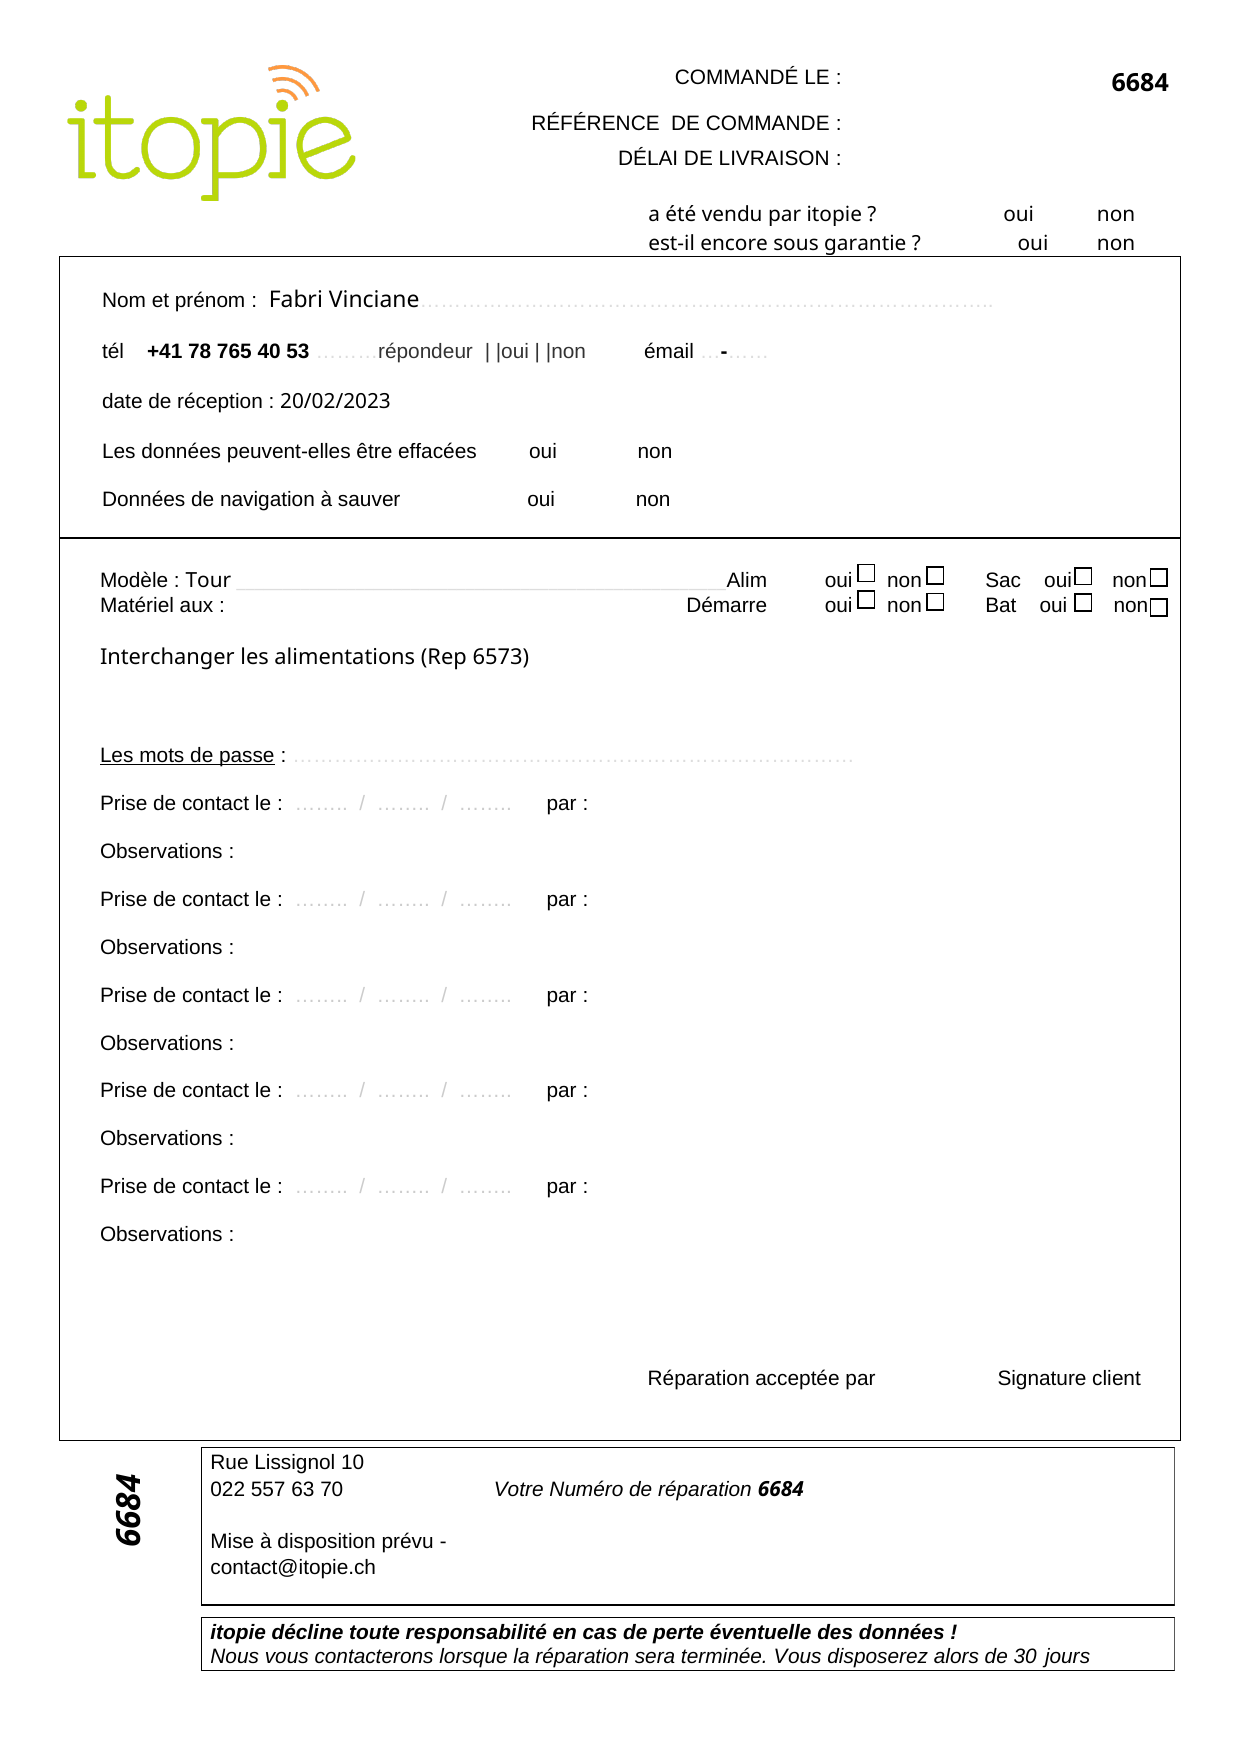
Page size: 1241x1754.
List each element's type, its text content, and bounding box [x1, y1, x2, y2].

text Nom et prénom : Fabri Vinciane……………………………………………………………………….. [60, 280, 1180, 314]
table_cell [847, 140, 1180, 175]
table_header 6684 [847, 59, 1180, 104]
table_cell [847, 105, 1180, 140]
text Les mots de passe : ……………………………………………………………………… [60, 740, 1180, 767]
text Prise de contact le : …….. / …….. / …….. par : [60, 1075, 1180, 1102]
text Prise de contact le : …….. / …….. / …….. par : [60, 1171, 1180, 1198]
text Modèle : Tour Alim oui non Sac oui non [60, 562, 856, 590]
text Prise de contact le : …….. / …….. / …….. par : [60, 979, 1180, 1006]
text Observations : [60, 836, 1180, 863]
text a été vendu par itopie ? oui non [59, 199, 1181, 228]
table_header COMMANDÉ LE : [490, 59, 847, 104]
text Réparation acceptée par Signature client [60, 1363, 1180, 1390]
text tél +41 78 765 40 53 ………répondeur | |oui | |non émail …-…… [60, 335, 1180, 362]
text Données de navigation à sauver oui non [60, 484, 1180, 511]
picture [67, 65, 356, 201]
text Prise de contact le : …….. / …….. / …….. par : [60, 788, 1180, 815]
text Matériel aux : Démarre oui non Bat oui non [60, 590, 1180, 617]
text Observations : [60, 1123, 1180, 1150]
table_header Rue Lissignol 10 022 557 63 70 Votre Numéro de réparation 6684 Mise à disposition prévu - contact@itopie.ch [195, 1441, 1180, 1611]
table_cell itopie décline toute responsabilité en cas de perte éventuelle des données ! Nous vous contacterons lorsque la réparation sera terminée. Vous disposerez alors de 30 jours [195, 1611, 1180, 1677]
text Les données peuvent-elles être effacées oui non [60, 436, 1180, 463]
text Modèle : Tour Alim oui non Sac oui non [879, 562, 925, 590]
text Observations : [60, 1219, 1180, 1246]
text date de réception : 20/02/2023 [60, 383, 1180, 415]
text Observations : [60, 931, 1180, 958]
table_cell RÉFÉRENCE DE COMMANDE : [490, 105, 847, 140]
text est-il encore sous garantie ? oui non [59, 228, 1181, 256]
table_header 6684 [59, 1441, 195, 1677]
table_cell DÉLAI DE LIVRAISON : [490, 140, 847, 175]
text Observations : [60, 1027, 1180, 1054]
text Modèle : Tour Alim oui non Sac oui non [948, 562, 1180, 590]
text Interchanger les alimentations (Rep 6573) [60, 638, 1180, 671]
text Prise de contact le : …….. / …….. / …….. par : [60, 883, 1180, 911]
